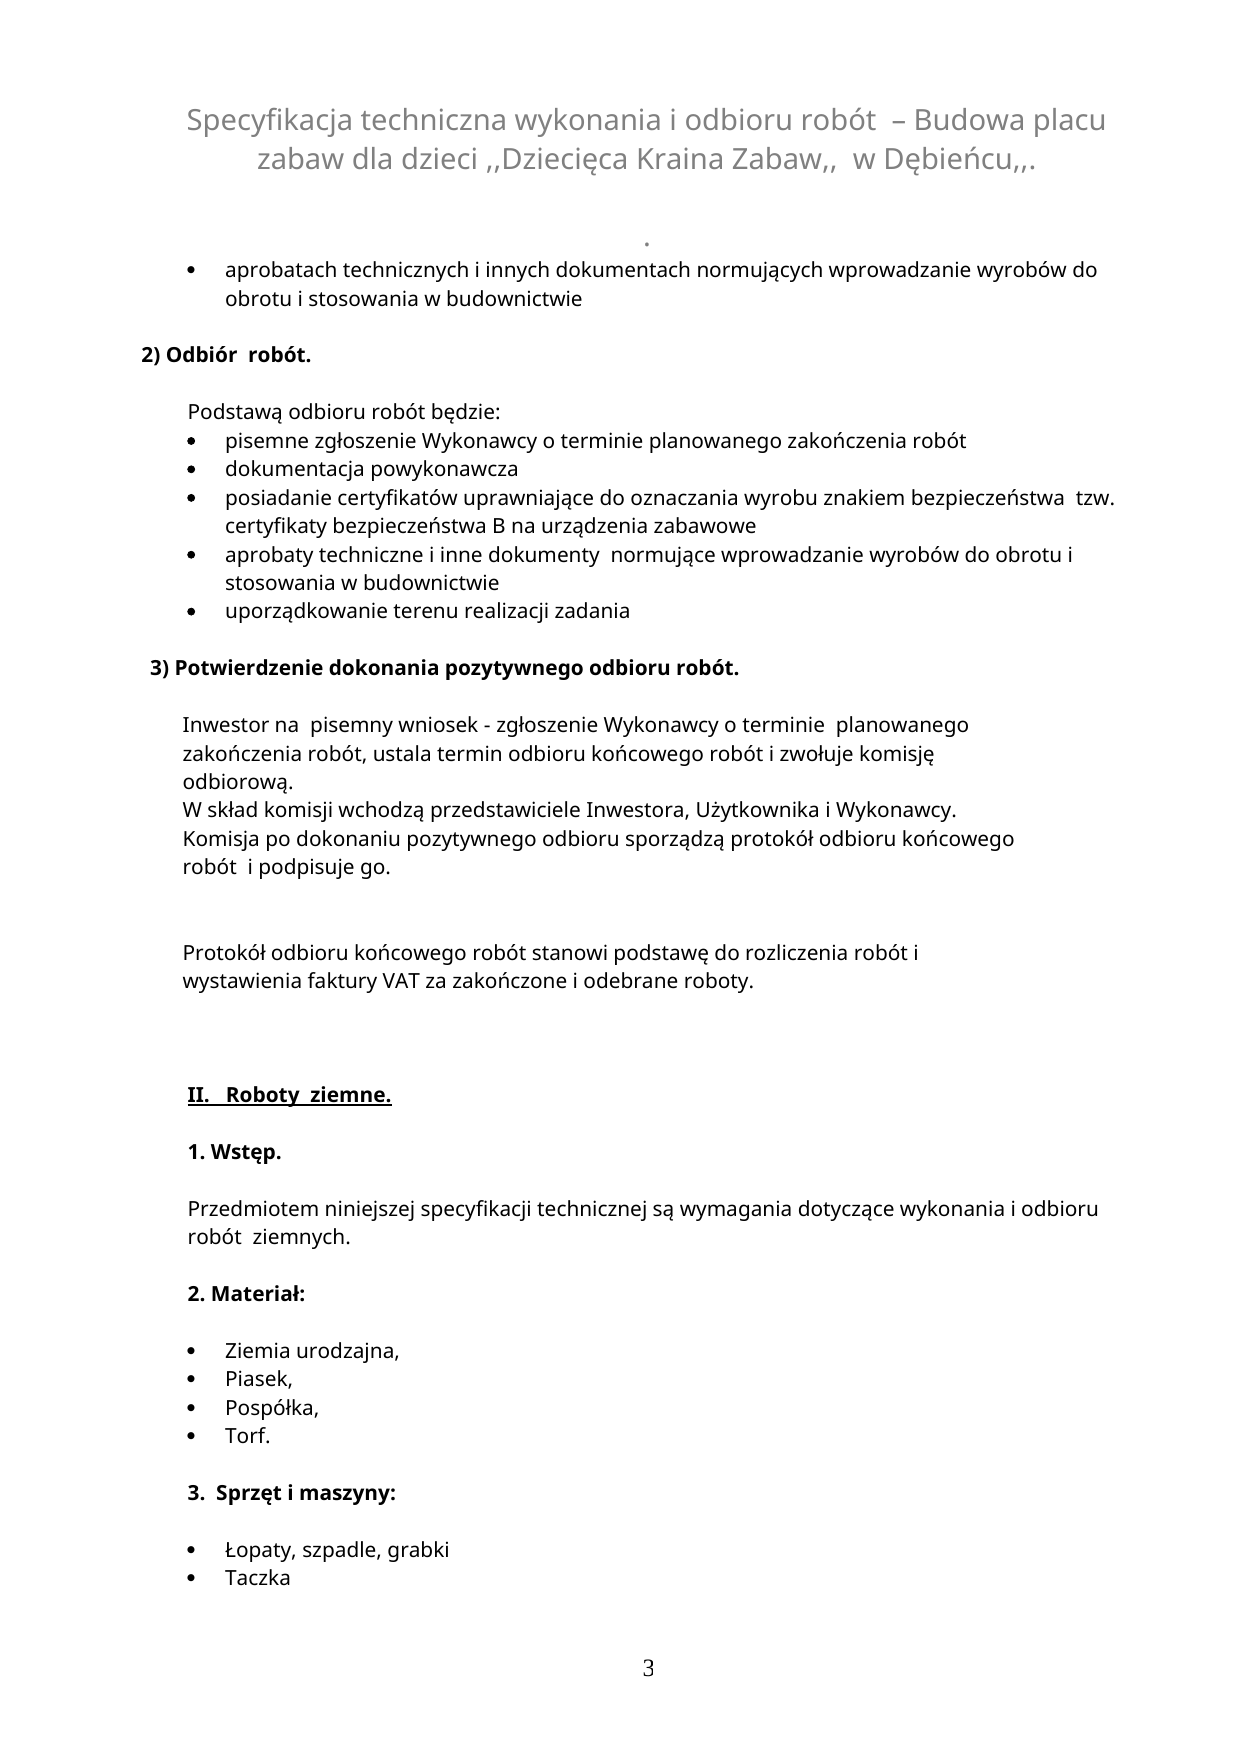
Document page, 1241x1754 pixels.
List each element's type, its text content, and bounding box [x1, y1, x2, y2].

text 2) Odbiór robót. [114, 341, 1144, 369]
text 1. Wstęp. [187, 1137, 1144, 1165]
text Komisja po dokonaniu pozytywnego odbioru sporządzą protokół odbioru końcowego [150, 824, 1144, 852]
text robót i podpisuje go. [150, 852, 1144, 881]
list Pospółka, [187, 1393, 1144, 1421]
text II. Roboty ziemne. [187, 1080, 1144, 1108]
list aprobaty techniczne i inne dokumenty normujące wprowadzanie wyrobów do obrotu i stosowania w budownictwie [187, 540, 1144, 597]
list uporządkowanie terenu realizacji zadania [187, 597, 1144, 625]
text wystawienia faktury VAT za zakończone i odebrane roboty. [150, 966, 1144, 995]
list pisemne zgłoszenie Wykonawcy o terminie planowanego zakończenia robót [187, 426, 1144, 454]
list Piasek, [187, 1364, 1144, 1393]
list posiadanie certyfikatów uprawniające do oznaczania wyrobu znakiem bezpieczeństwa tzw. certyfikaty bezpieczeństwa B na urządzenia zabawowe [187, 483, 1144, 540]
text W skład komisji wchodzą przedstawiciele Inwestora, Użytkownika i Wykonawcy. [150, 796, 1144, 824]
list Taczka [187, 1563, 1144, 1592]
list Ziemia urodzajna, [187, 1336, 1144, 1364]
text zakończenia robót, ustala termin odbioru końcowego robót i zwołuje komisję [150, 739, 1144, 767]
text odbiorową. [150, 767, 1144, 796]
list Torf. [187, 1421, 1144, 1450]
text Inwestor na pisemny wniosek - zgłoszenie Wykonawcy o terminie planowanego [150, 710, 1144, 739]
list aprobatach technicznych i innych dokumentach normujących wprowadzanie wyrobów do obrotu i stosowania w budownictwie [187, 255, 1144, 312]
text Przedmiotem niniejszej specyfikacji technicznej są wymagania dotyczące wykonania i odbioru robót ziemnych. [187, 1194, 1144, 1251]
list dokumentacja powykonawcza [187, 454, 1144, 483]
text Podstawą odbioru robót będzie: [187, 397, 1144, 426]
text 3) Potwierdzenie dokonania pozytywnego odbioru robót. [75, 653, 1144, 682]
text Protokół odbioru końcowego robót stanowi podstawę do rozliczenia robót i [150, 938, 1144, 966]
list Łopaty, szpadle, grabki [187, 1535, 1144, 1563]
text 3. Sprzęt i maszyny: [187, 1478, 1144, 1507]
text 2. Materiał: [187, 1279, 1144, 1307]
